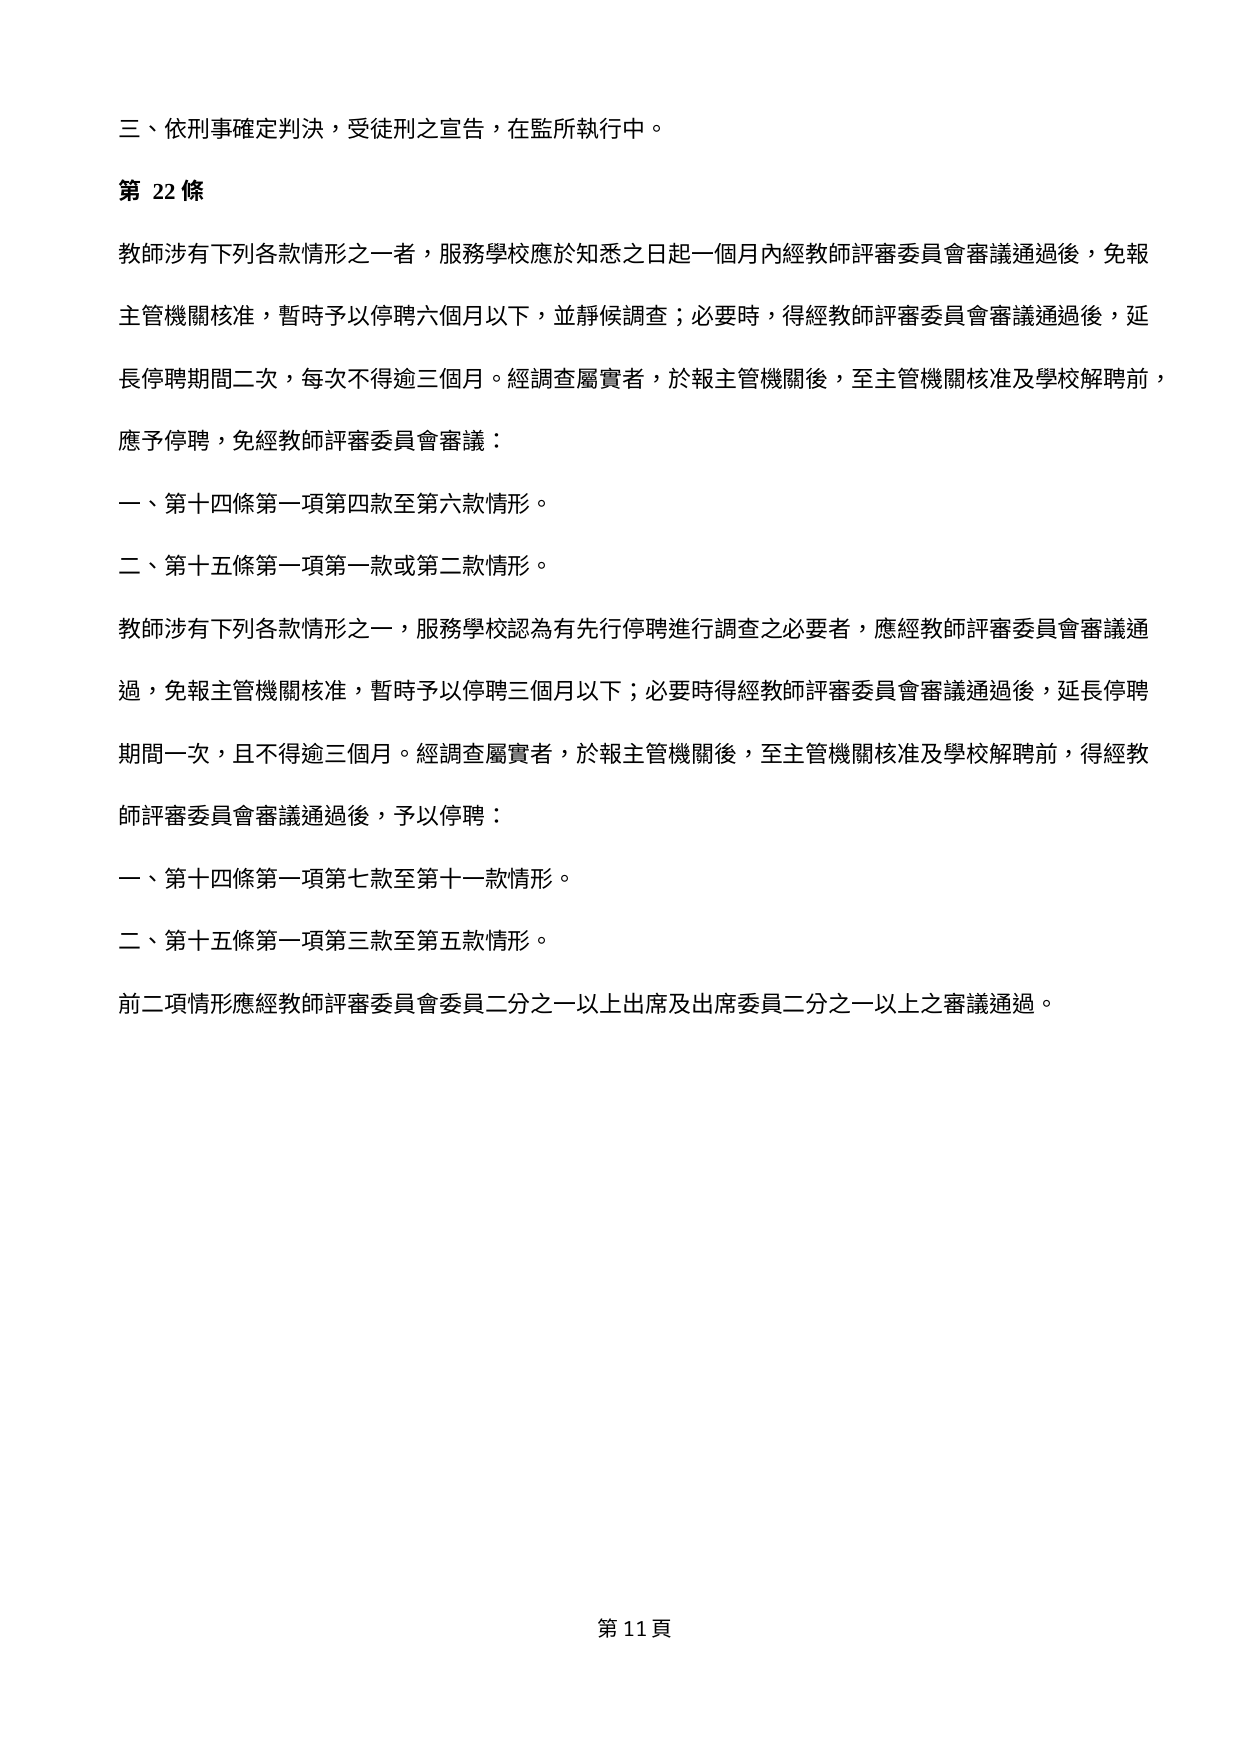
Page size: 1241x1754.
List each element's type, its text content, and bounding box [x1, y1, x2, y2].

text 第 22 條 [118, 148, 1152, 210]
text 三、依刑事確定判決，受徒刑之宣告，在監所執行中。 [118, 85, 1152, 148]
text 一、第十四條第一項第四款至第六款情形。 [118, 460, 1152, 523]
text 前二項情形應經教師評審委員會委員二分之一以上出席及出席委員二分之一以上之審議通過。 [118, 960, 1152, 1023]
text 二、第十五條第一項第一款或第二款情形。 [118, 523, 1152, 585]
text 二、第十五條第一項第三款至第五款情形。 [118, 898, 1152, 960]
text 教師涉有下列各款情形之一者，服務學校應於知悉之日起一個月內經教師評審委員會審議通過後，免報主管機關核准，暫時予以停聘六個月以下，並靜候調查；必要時，得經教師評審委員會審議通過後，延長停聘期間二次，每次不得逾三個月。經調查屬實者，於報主管機關後，至主管機關核准及學校解聘前，應予停聘，免經教師評審委員會審議： [118, 210, 1152, 460]
text 教師涉有下列各款情形之一，服務學校認為有先行停聘進行調查之必要者，應經教師評審委員會審議通過，免報主管機關核准，暫時予以停聘三個月以下；必要時得經教師評審委員會審議通過後，延長停聘期間一次，且不得逾三個月。經調查屬實者，於報主管機關後，至主管機關核准及學校解聘前，得經教師評審委員會審議通過後，予以停聘： [118, 585, 1152, 835]
text 一、第十四條第一項第七款至第十一款情形。 [118, 835, 1152, 898]
